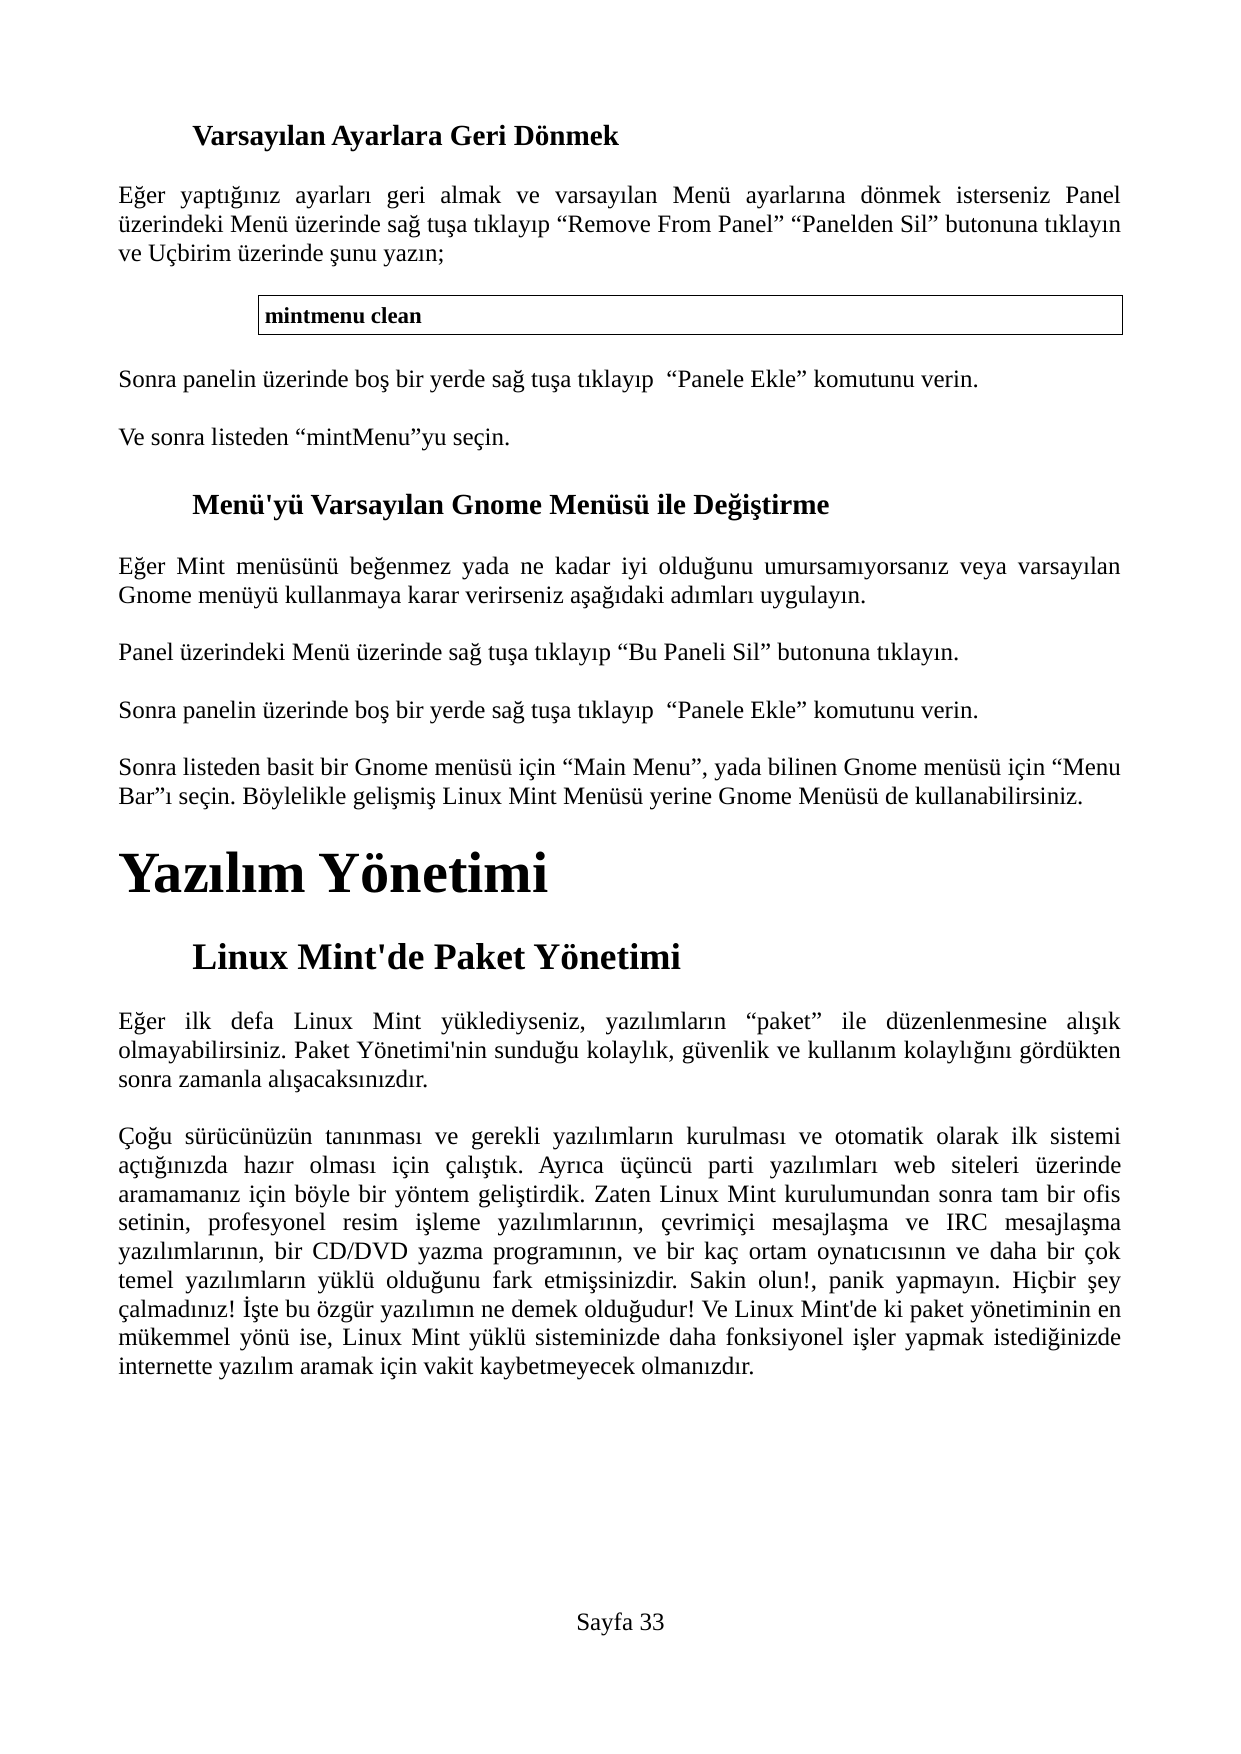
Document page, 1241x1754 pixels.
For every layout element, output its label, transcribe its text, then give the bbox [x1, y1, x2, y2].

table_header mintmenu clean [259, 296, 1122, 334]
text Varsayılan Ayarlara Geri Dönmek [118, 118, 1122, 152]
text Sonra panelin üzerinde boş bir yerde sağ tuşa tıklayıp “Panele Ekle” komutunu verin. [118, 695, 1122, 723]
text Eğer ilk defa Linux Mint yüklediyseniz, yazılımların “paket” ile düzenlenmesine alışık olmayabilirsiniz. Paket Yönetimi'nin sunduğu kolaylık, güvenlik ve kullanım kolaylığını gördükten sonra zamanla alışacaksınızdır. [118, 1006, 1122, 1092]
text Eğer yaptığınız ayarları geri almak ve varsayılan Menü ayarlarına dönmek isterseniz Panel üzerindeki Menü üzerinde sağ tuşa tıklayıp “Remove From Panel” “Panelden Sil” butonuna tıklayın ve Uçbirim üzerinde şunu yazın; [118, 180, 1122, 267]
text Sonra panelin üzerinde boş bir yerde sağ tuşa tıklayıp “Panele Ekle” komutunu verin. [118, 364, 1122, 393]
text Panel üzerindeki Menü üzerinde sağ tuşa tıklayıp “Bu Paneli Sil” butonuna tıklayın. [118, 637, 1122, 666]
text Çoğu sürücünüzün tanınması ve gerekli yazılımların kurulması ve otomatik olarak ilk sistemi açtığınızda hazır olması için çalıştık. Ayrıca üçüncü parti yazılımları web siteleri üzerinde aramamanız için böyle bir yöntem geliştirdik. Zaten Linux Mint kurulumundan sonra tam bir ofis setinin, profesyonel resim işleme yazılımlarının, çevrimiçi mesajlaşma ve IRC mesajlaşma yazılımlarının, bir CD/DVD yazma programının, ve bir kaç ortam oynatıcısının ve daha bir çok temel yazılımların yüklü olduğunu fark etmişsinizdir. Sakin olun!, panik yapmayın. Hiçbir şey çalmadınız! İşte bu özgür yazılımın ne demek olduğudur! Ve Linux Mint'de ki paket yönetiminin en mükemmel yönü ise, Linux Mint yüklü sisteminizde daha fonksiyonel işler yapmak istediğinizde internette yazılım aramak için vakit kaybetmeyecek olmanızdır. [118, 1121, 1122, 1380]
text Ve sonra listeden “mintMenu”yu seçin. [118, 422, 1122, 450]
text Sonra listeden basit bir Gnome menüsü için “Main Menu”, yada bilinen Gnome menüsü için “Menu Bar”ı seçin. Böylelikle gelişmiş Linux Mint Menüsü yerine Gnome Menüsü de kullanabilirsiniz. [118, 752, 1122, 810]
text Eğer Mint menüsünü beğenmez yada ne kadar iyi olduğunu umursamıyorsanız veya varsayılan Gnome menüyü kullanmaya karar verirseniz aşağıdaki adımları uygulayın. [118, 551, 1122, 608]
text Menü'yü Varsayılan Gnome Menüsü ile Değiştirme [118, 479, 1122, 522]
text Yazılım Yönetimi [118, 838, 1122, 906]
text Linux Mint'de Paket Yönetimi [118, 934, 1122, 977]
